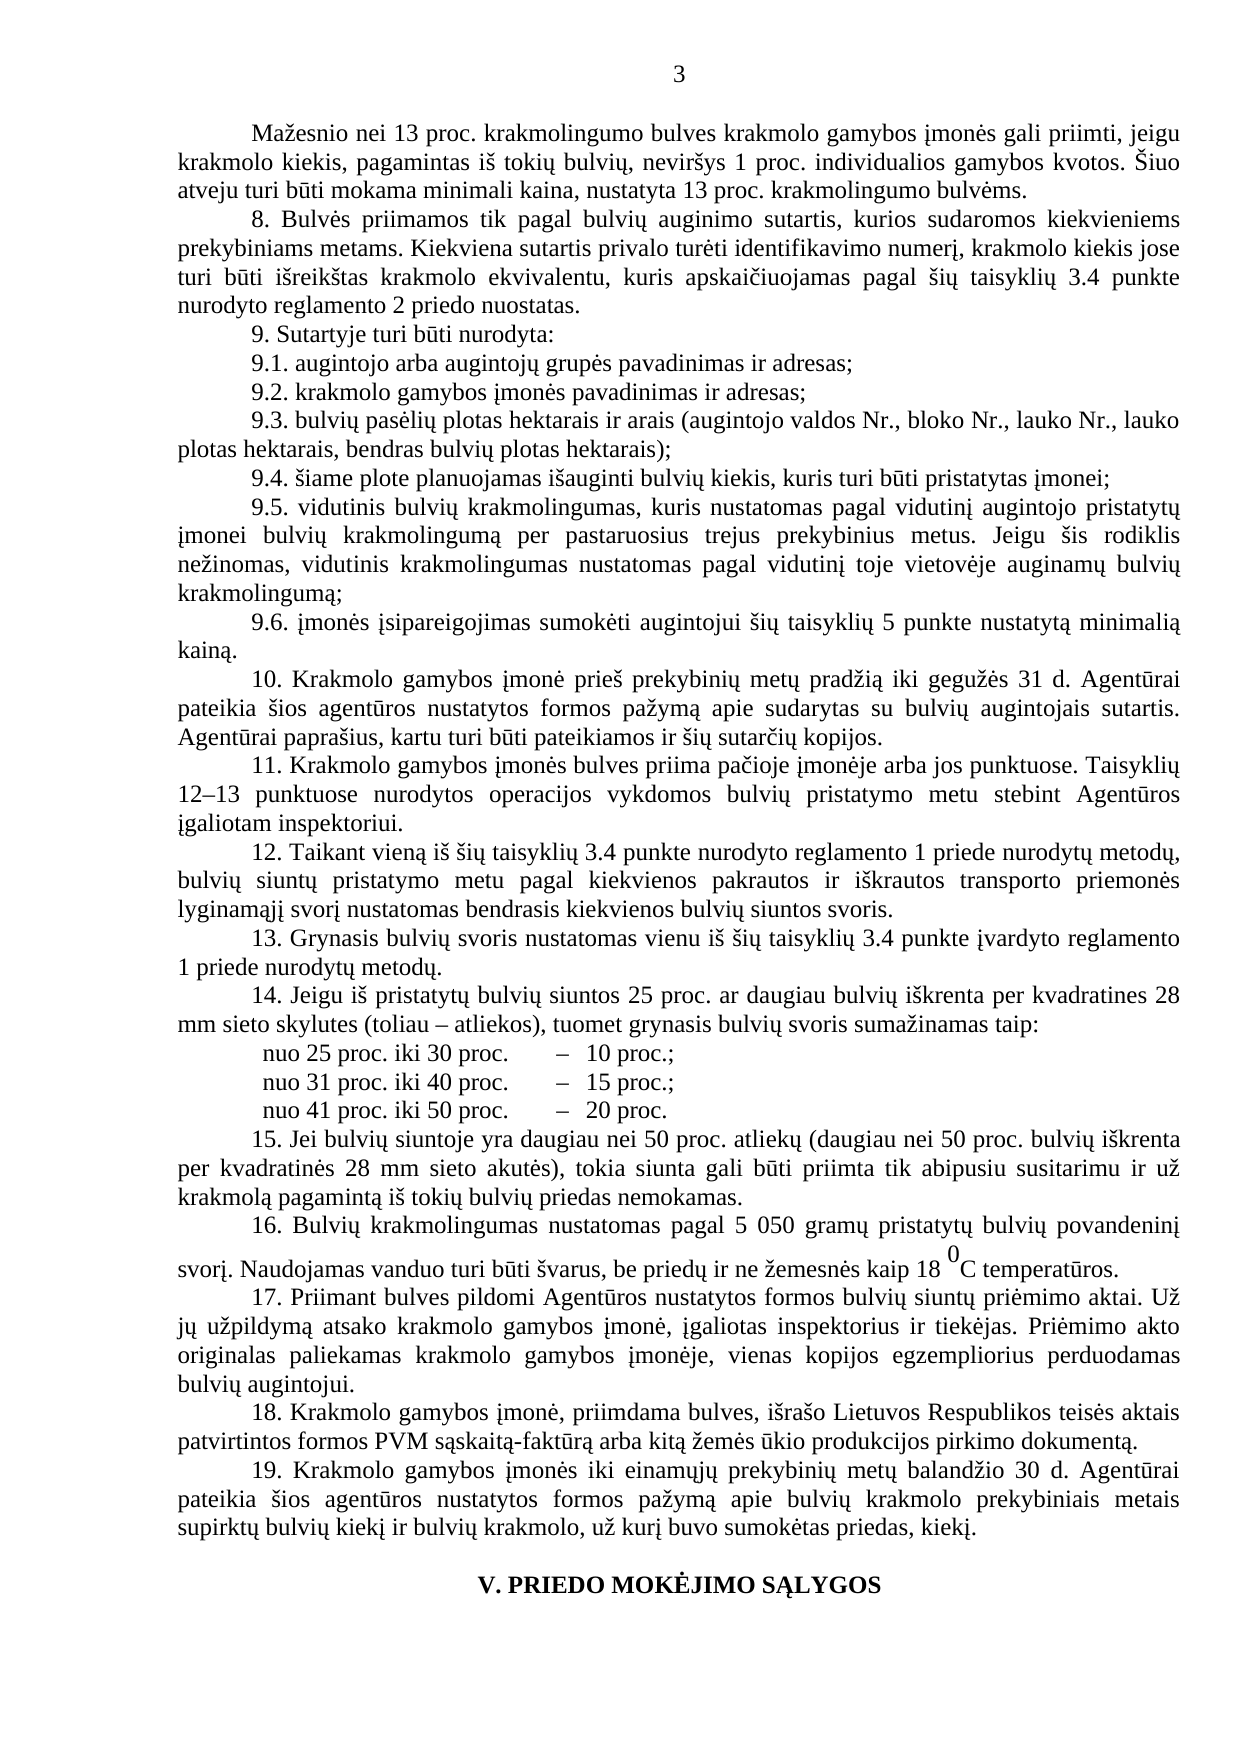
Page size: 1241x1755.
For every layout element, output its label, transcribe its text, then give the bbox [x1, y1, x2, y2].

text V. PRIEDO MOKĖJIMO SĄLYGOS [177, 1570, 1181, 1599]
text 9.4. šiame plote planuojamas išauginti bulvių kiekis, kuris turi būti pristatytas įmonei; [177, 463, 1181, 492]
text 9.5. vidutinis bulvių krakmolingumas, kuris nustatomas pagal vidutinį augintojo pristatytų įmonei bulvių krakmolingumą per pastaruosius trejus prekybinius metus. Jeigu šis rodiklis nežinomas, vidutinis krakmolingumas nustatomas pagal vidutinį toje vietovėje auginamų bulvių krakmolingumą; [177, 492, 1181, 607]
table_cell nuo 31 proc. iki 40 proc. [177, 1067, 545, 1096]
text Mažesnio nei 13 proc. krakmolingumo bulves krakmolo gamybos įmonės gali priimti, jeigu krakmolo kiekis, pagamintas iš tokių bulvių, neviršys 1 proc. individualios gamybos kvotos. Šiuo atveju turi būti mokama minimali kaina, nustatyta 13 proc. krakmolingumo bulvėms. [177, 118, 1181, 204]
text 13. Grynasis bulvių svoris nustatomas vienu iš šių taisyklių 3.4 punkte įvardyto reglamento 1 priede nurodytų metodų. [177, 923, 1181, 981]
table_cell – [545, 1096, 574, 1124]
text 17. Priimant bulves pildomi Agentūros nustatytos formos bulvių siuntų priėmimo aktai. Už jų užpildymą atsako krakmolo gamybos įmonė, įgaliotas inspektorius ir tiekėjas. Priėmimo akto originalas paliekamas krakmolo gamybos įmonėje, vienas kopijos egzempliorius perduodamas bulvių augintojui. [177, 1282, 1181, 1397]
text 8. Bulvės priimamos tik pagal bulvių auginimo sutartis, kurios sudaromos kiekvieniems prekybiniams metams. Kiekviena sutartis privalo turėti identifikavimo numerį, krakmolo kiekis jose turi būti išreikštas krakmolo ekvivalentu, kuris apskaičiuojamas pagal šių taisyklių 3.4 punkte nurodyto reglamento 2 priedo nuostatas. [177, 204, 1181, 319]
text 15. Jei bulvių siuntoje yra daugiau nei 50 proc. atliekų (daugiau nei 50 proc. bulvių iškrenta per kvadratinės 28 mm sieto akutės), tokia siunta gali būti priimta tik abipusiu susitarimu ir už krakmolą pagamintą iš tokių bulvių priedas nemokamas. [177, 1124, 1181, 1211]
table_cell 15 proc.; [574, 1067, 1181, 1096]
text 14. Jeigu iš pristatytų bulvių siuntos 25 proc. ar daugiau bulvių iškrenta per kvadratines 28 mm sieto skylutes (toliau – atliekos), tuomet grynasis bulvių svoris sumažinamas taip: [177, 981, 1181, 1038]
text 9.6. įmonės įsipareigojimas sumokėti augintojui šių taisyklių 5 punkte nustatytą minimalią kainą. [177, 607, 1181, 664]
table_cell – [545, 1067, 574, 1096]
table_header – [545, 1038, 574, 1067]
text 19. Krakmolo gamybos įmonės iki einamųjų prekybinių metų balandžio 30 d. Agentūrai pateikia šios agentūros nustatytos formos pažymą apie bulvių krakmolo prekybiniais metais supirktų bulvių kiekį ir bulvių krakmolo, už kurį buvo sumokėtas priedas, kiekį. [177, 1455, 1181, 1541]
text 12. Taikant vieną iš šių taisyklių 3.4 punkte nurodyto reglamento 1 priede nurodytų metodų, bulvių siuntų pristatymo metu pagal kiekvienos pakrautos ir iškrautos transporto priemonės lyginamąjį svorį nustatomas bendrasis kiekvienos bulvių siuntos svoris. [177, 837, 1181, 923]
text 11. Krakmolo gamybos įmonės bulves priima pačioje įmonėje arba jos punktuose. Taisyklių 12–13 punktuose nurodytos operacijos vykdomos bulvių pristatymo metu stebint Agentūros įgaliotam inspektoriui. [177, 751, 1181, 837]
table_header nuo 25 proc. iki 30 proc. [177, 1038, 545, 1067]
text 9. Sutartyje turi būti nurodyta: [177, 319, 1181, 348]
text 9.3. bulvių pasėlių plotas hektarais ir arais (augintojo valdos Nr., bloko Nr., lauko Nr., lauko plotas hektarais, bendras bulvių plotas hektarais); [177, 406, 1181, 463]
table_header 10 proc.; [574, 1038, 1181, 1067]
table_cell 20 proc. [574, 1096, 1181, 1124]
text 16. Bulvių krakmolingumas nustatomas pagal 5 050 gramų pristatytų bulvių povandeninį svorį. Naudojamas vanduo turi būti švarus, be priedų ir ne žemesnės kaip 18 0C temperatūros. [177, 1211, 1181, 1282]
table_cell nuo 41 proc. iki 50 proc. [177, 1096, 545, 1124]
text 9.1. augintojo arba augintojų grupės pavadinimas ir adresas; [177, 348, 1181, 377]
text 10. Krakmolo gamybos įmonė prieš prekybinių metų pradžią iki gegužės 31 d. Agentūrai pateikia šios agentūros nustatytos formos pažymą apie sudarytas su bulvių augintojais sutartis. Agentūrai paprašius, kartu turi būti pateikiamos ir šių sutarčių kopijos. [177, 664, 1181, 751]
text 9.2. krakmolo gamybos įmonės pavadinimas ir adresas; [177, 377, 1181, 406]
text 18. Krakmolo gamybos įmonė, priimdama bulves, išrašo Lietuvos Respublikos teisės aktais patvirtintos formos PVM sąskaitą-faktūrą arba kitą žemės ūkio produkcijos pirkimo dokumentą. [177, 1397, 1181, 1455]
